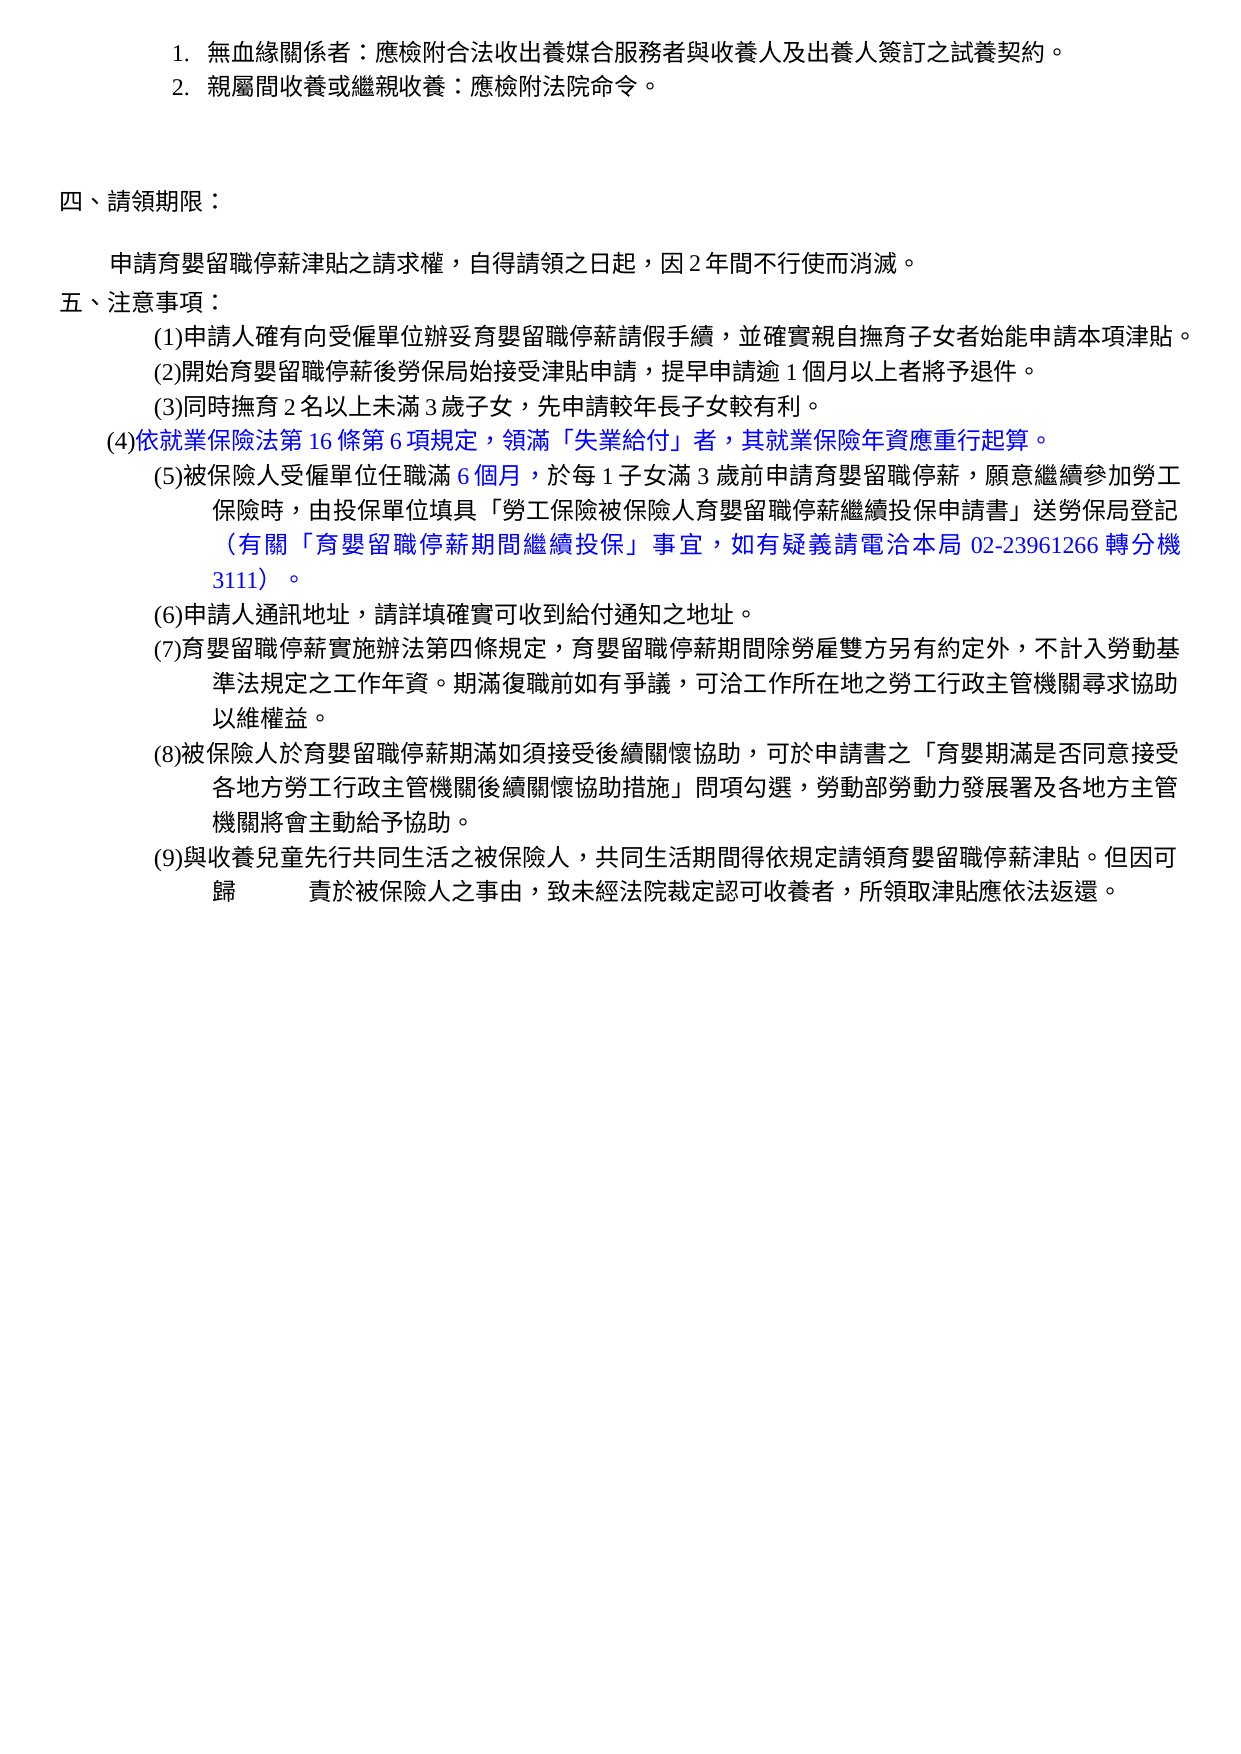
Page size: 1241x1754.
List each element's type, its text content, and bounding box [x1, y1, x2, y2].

text 四、請領期限： [59, 158, 1181, 221]
text 申請育嬰留職停薪津貼之請求權，自得請領之日起，因2年間不行使而消滅。 [109, 221, 1181, 283]
list 被保險人於育嬰留職停薪期滿如須接受後續關懷協助，可於申請書之「育嬰期滿是否同意接受各地方勞工行政主管機關後續關懷協助措施」問項勾選，勞動部勞動力發展署及各地方主管機關將會主動給予協助。 [154, 734, 1181, 838]
list 開始育嬰留職停薪後勞保局始接受津貼申請，提早申請逾1個月以上者將予退件。 [154, 353, 1181, 387]
list 同時撫育2名以上未滿3歲子女，先申請較年長子女較有利。 [154, 387, 1181, 422]
list 與收養兒童先行共同生活之被保險人，共同生活期間得依規定請領育嬰留職停薪津貼。但因可歸 責於被保險人之事由，致未經法院裁定認可收養者，所領取津貼應依法返還。 [154, 838, 1181, 908]
list 無血緣關係者：應檢附合法收出養媒合服務者與收養人及出養人簽訂之試養契約。 [172, 33, 1181, 68]
list 親屬間收養或繼親收養：應檢附法院命令。 [172, 68, 1181, 103]
list 依就業保險法第16條第6項規定，領滿「失業給付」者，其就業保險年資應重行起算。 [106, 422, 1181, 457]
list 申請人確有向受僱單位辦妥育嬰留職停薪請假手續，並確實親自撫育子女者始能申請本項津貼。 [154, 318, 1181, 353]
list 育嬰留職停薪實施辦法第四條規定，育嬰留職停薪期間除勞雇雙方另有約定外，不計入勞動基準法規定之工作年資。期滿復職前如有爭議，可洽工作所在地之勞工行政主管機關尋求協助，以維權益。 [154, 630, 1181, 734]
list 被保險人受僱單位任職滿6個月，於每1子女滿3 歲前申請育嬰留職停薪，願意繼續參加勞工保險時，由投保單位填具「勞工保險被保險人育嬰留職停薪繼續投保申請書」送勞保局登記（有關「育嬰留職停薪期間繼續投保」事宜，如有疑義請電洽本局02-23961266轉分機3111）。 [154, 457, 1181, 595]
list 申請人通訊地址，請詳填確實可收到給付通知之地址。 [154, 595, 1181, 630]
text 五、注意事項： [59, 283, 1181, 318]
